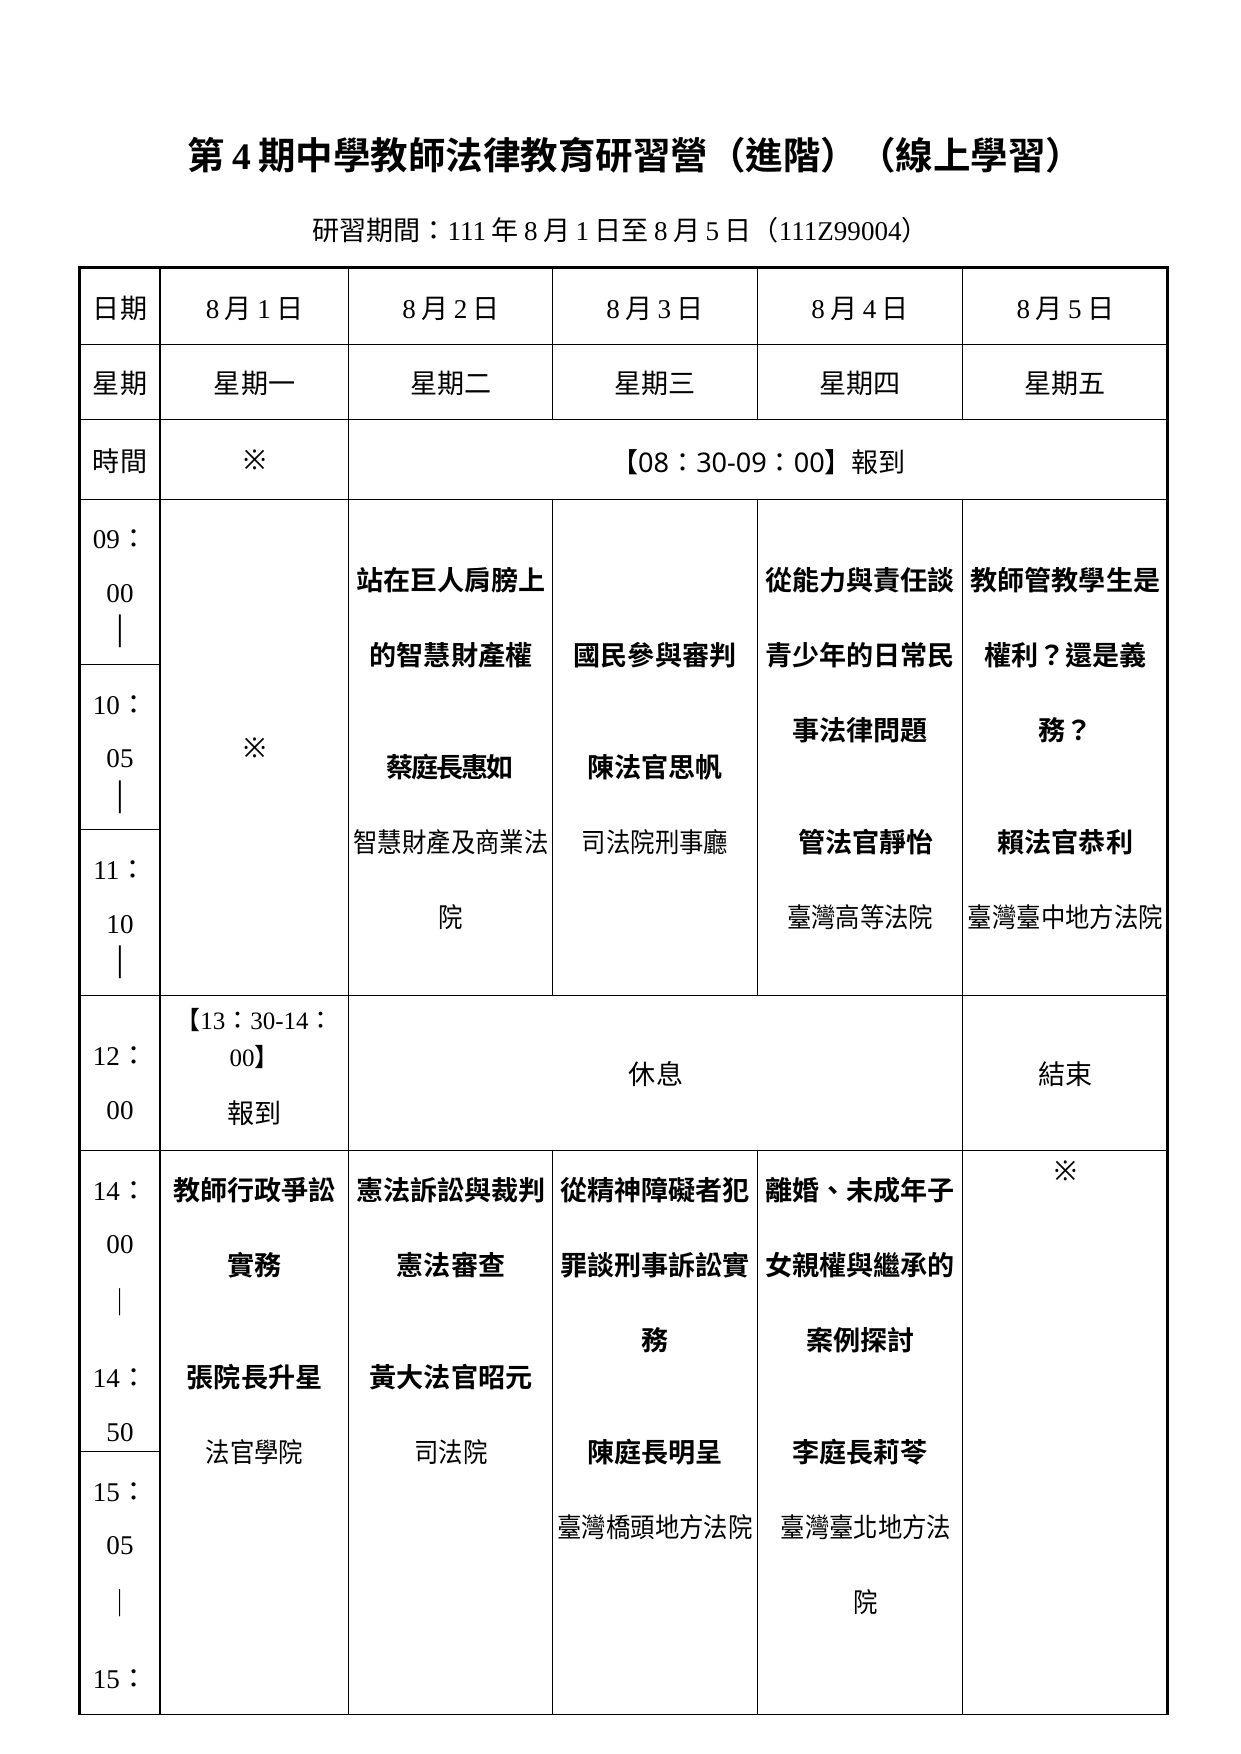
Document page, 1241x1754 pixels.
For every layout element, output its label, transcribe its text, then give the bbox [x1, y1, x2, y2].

table_cell 星期四 [758, 345, 962, 419]
table_header 8月3日 [553, 269, 757, 344]
table_cell 從能力與責任談青少年的日常民事法律問題 管法官靜怡 臺灣高等法院 [758, 500, 962, 995]
table_cell 教師行政爭訟實務 張院長升星 法官學院 [161, 1151, 348, 1714]
table_cell 星期二 [349, 345, 552, 419]
table_cell 星期三 [553, 345, 757, 419]
table_cell 站在巨人肩膀上的智慧財產權 蔡庭長惠如 智慧財產及商業法院 [349, 500, 552, 995]
table_cell 11：10 │ 12：00 [81, 830, 159, 995]
table_cell 休息 [349, 996, 962, 1149]
text 研習期間：111年8月1日至8月5日（111Z99004） [59, 191, 1181, 266]
table_cell 離婚、未成年子女親權與繼承的案例探討 李庭長莉苓 臺灣臺北地方法院 [758, 1151, 962, 1714]
table_cell ※ [963, 1151, 1166, 1714]
table_cell 【13：30-14：00】 報到 [161, 996, 348, 1149]
table_cell 12：00 [81, 996, 159, 1149]
table_cell 時間 [81, 420, 159, 498]
table_cell 星期五 [963, 345, 1166, 419]
table_header 8月1日 [161, 269, 348, 344]
table_cell ※ [161, 500, 348, 995]
text 第4期中學教師法律教育研習營（進階）（線上學習） [88, 116, 1181, 191]
table_header 日期 [81, 269, 159, 344]
table_header 8月2日 [349, 269, 552, 344]
table_cell 09：00 │ 09：50 [81, 500, 159, 664]
table_cell 星期一 [161, 345, 348, 419]
table_cell 國民參與審判 陳法官思帆 司法院刑事廳 [553, 500, 757, 995]
table_cell 14：00 ｜ 14：50 [81, 1151, 159, 1451]
table_cell 10：05 │ 10：55 [81, 665, 159, 829]
table_header 8月4日 [758, 269, 962, 344]
table_cell 教師管教學生是權利？還是義務？ 賴法官恭利 臺灣臺中地方法院 [963, 500, 1166, 995]
table_cell 15：05 ｜ 15： [81, 1452, 159, 1714]
table_cell 結束 [963, 996, 1166, 1149]
table_cell 憲法訴訟與裁判憲法審查 黃大法官昭元 司法院 [349, 1151, 552, 1714]
table_cell ※ [161, 420, 348, 498]
table_cell 【08：30-09：00】報到 [349, 420, 1166, 498]
table_cell 從精神障礙者犯罪談刑事訴訟實務 陳庭長明呈 臺灣橋頭地方法院 [553, 1151, 757, 1714]
table_cell 星期 [81, 345, 159, 419]
table_header 8月5日 [963, 269, 1166, 344]
